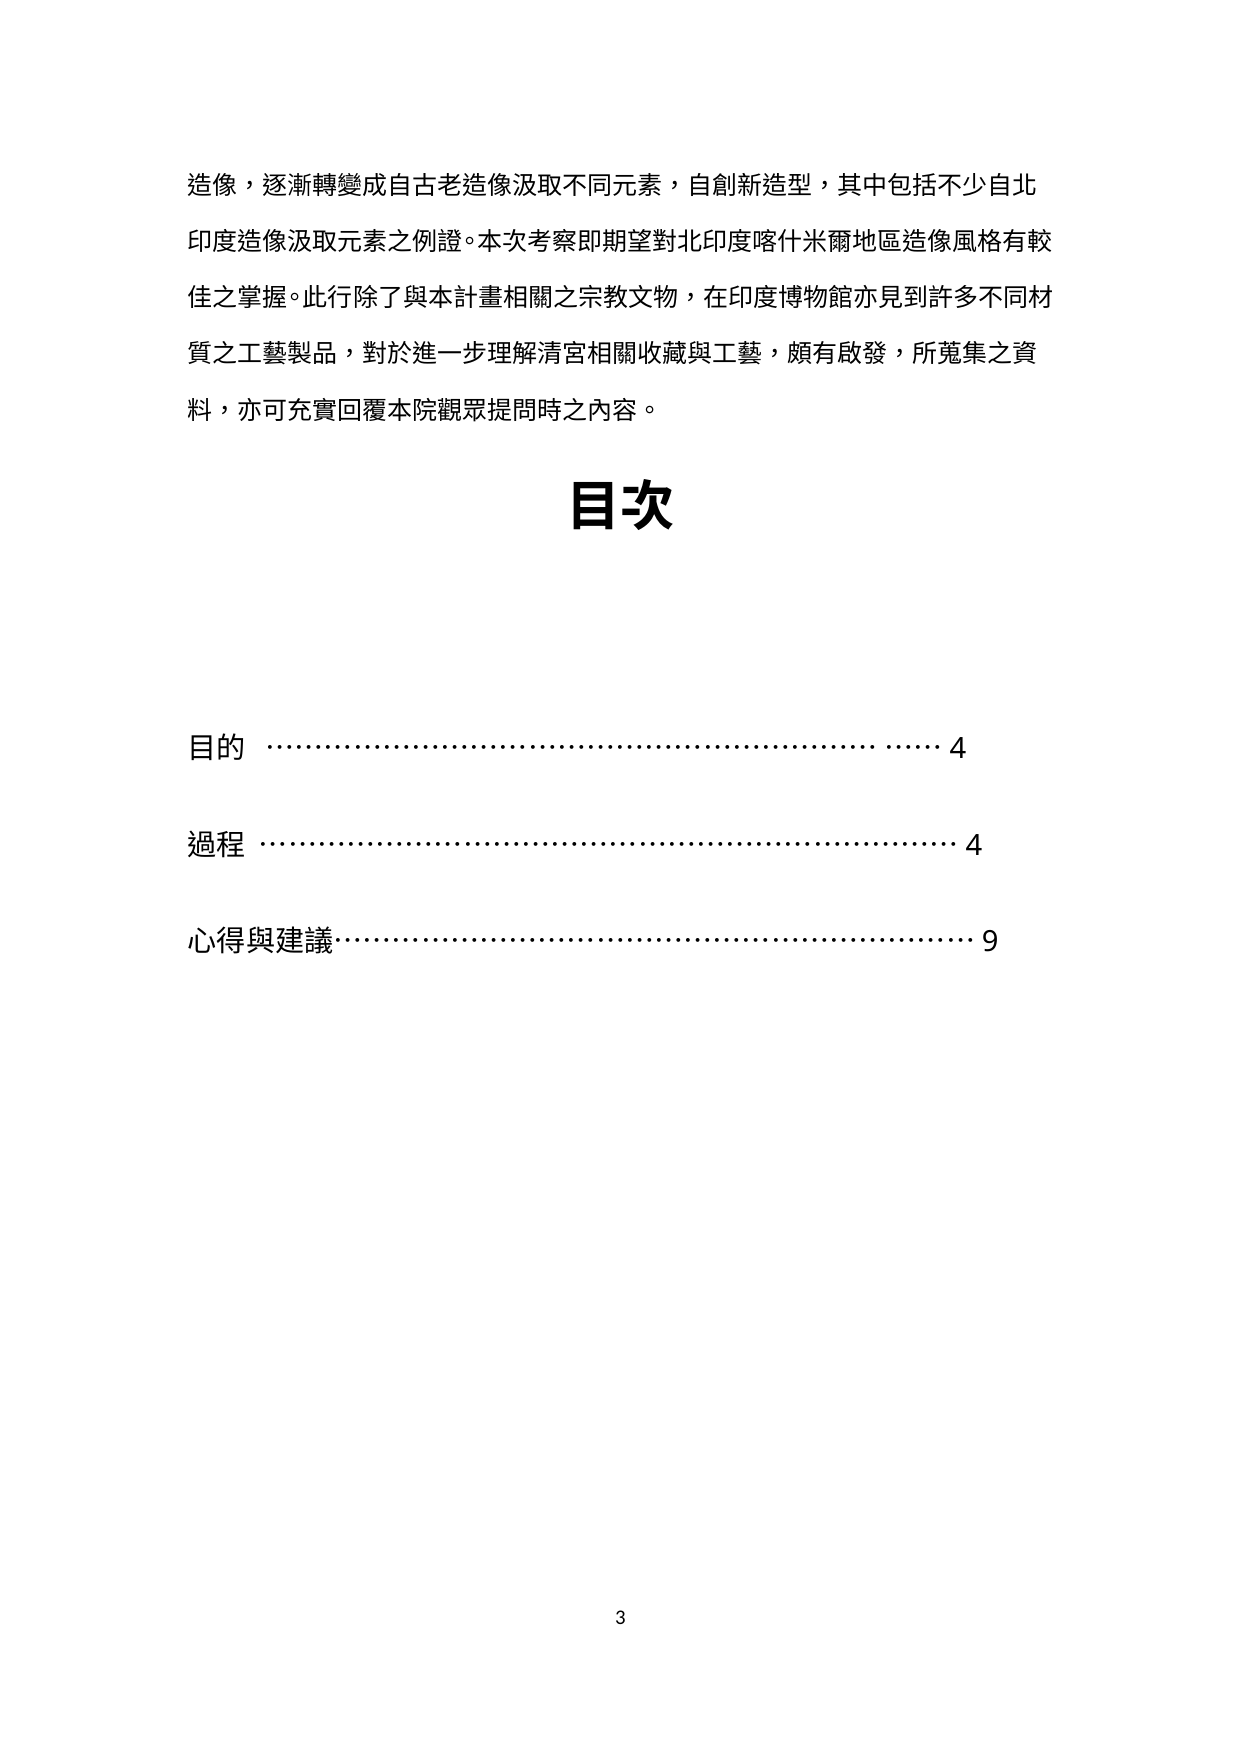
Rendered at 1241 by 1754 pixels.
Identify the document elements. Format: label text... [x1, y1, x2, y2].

text 目次 [187, 445, 1053, 558]
text 過程 ……………………………………………………………… 4 [187, 805, 1053, 880]
text 造像，逐漸轉變成自古老造像汲取不同元素，自創新造型，其中包括不少自北印度造像汲取元素之例證。本次考察即期望對北印度喀什米爾地區造像風格有較佳之掌握。此行除了與本計畫相關之宗教文物，在印度博物館亦見到許多不同材質之工藝製品，對於進一步理解清宮相關收藏與工藝，頗有啟發，所蒐集之資料，亦可充實回覆本院觀眾提問時之內容。 [187, 164, 1053, 427]
text 目的 ……………………………………………………… …… 4 [187, 709, 1053, 784]
text 心得與建議………………………………………………………… 9 [187, 901, 1053, 976]
